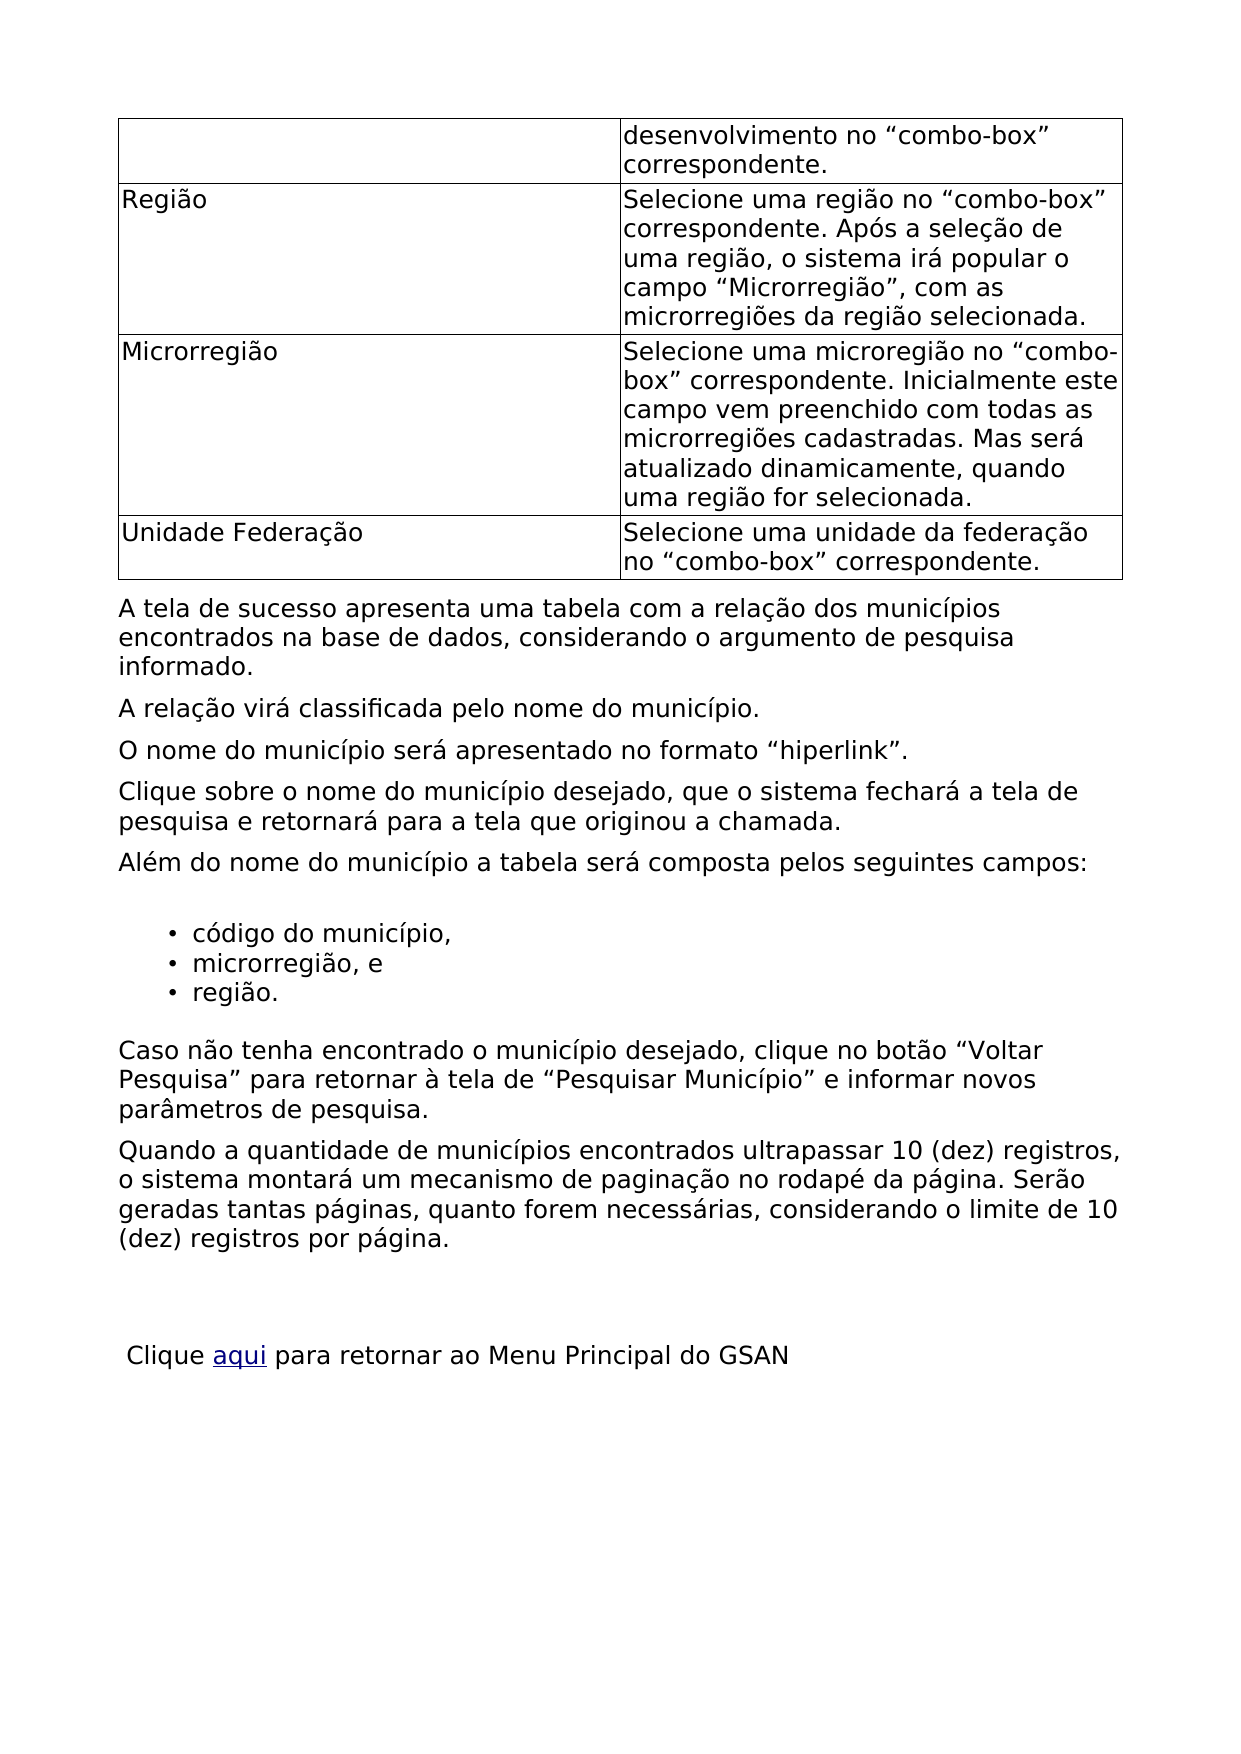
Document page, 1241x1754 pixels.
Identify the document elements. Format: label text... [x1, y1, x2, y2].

text Clique aqui para retornar ao Menu Principal do GSAN [118, 1312, 1122, 1370]
text Quando a quantidade de municípios encontrados ultrapassar 10 (dez) registros, o sistema montará um mecanismo de paginação no rodapé da página. Serão geradas tantas páginas, quanto forem necessárias, considerando o limite de 10 (dez) registros por página. [118, 1137, 1122, 1253]
list microrregião, e [177, 949, 1122, 978]
table_cell Selecione uma microregião no “combo-box” correspondente. Inicialmente este campo vem preenchido com todas as microrregiões cadastradas. Mas será atualizado dinamicamente, quando uma região for selecionada. [621, 335, 1122, 515]
list código do município, [177, 919, 1122, 949]
table_cell Selecione uma unidade da federação no “combo-box” correspondente. [621, 516, 1122, 579]
list região. [177, 978, 1122, 1007]
table_cell Unidade Federação [119, 516, 620, 579]
table_cell Região [119, 184, 620, 334]
table_cell desenvolvimento no “combo-box” correspondente. [621, 119, 1122, 182]
table_cell [119, 119, 620, 182]
text Caso não tenha encontrado o município desejado, clique no botão “Voltar Pesquisa” para retornar à tela de “Pesquisar Município” e informar novos parâmetros de pesquisa. [118, 1037, 1122, 1124]
text Clique sobre o nome do município desejado, que o sistema fechará a tela de pesquisa e retornará para a tela que originou a chamada. [118, 778, 1122, 836]
text A tela de sucesso apresenta uma tabela com a relação dos municípios encontrados na base de dados, considerando o argumento de pesquisa informado. [118, 594, 1122, 682]
text O nome do município será apresentado no formato “hiperlink”. [118, 736, 1122, 765]
table_cell Selecione uma região no “combo-box” correspondente. Após a seleção de uma região, o sistema irá popular o campo “Microrregião”, com as microrregiões da região selecionada. [621, 184, 1122, 334]
text Além do nome do município a tabela será composta pelos seguintes campos: [118, 848, 1122, 878]
table_cell Microrregião [119, 335, 620, 515]
text A relação virá classificada pelo nome do município. [118, 694, 1122, 723]
